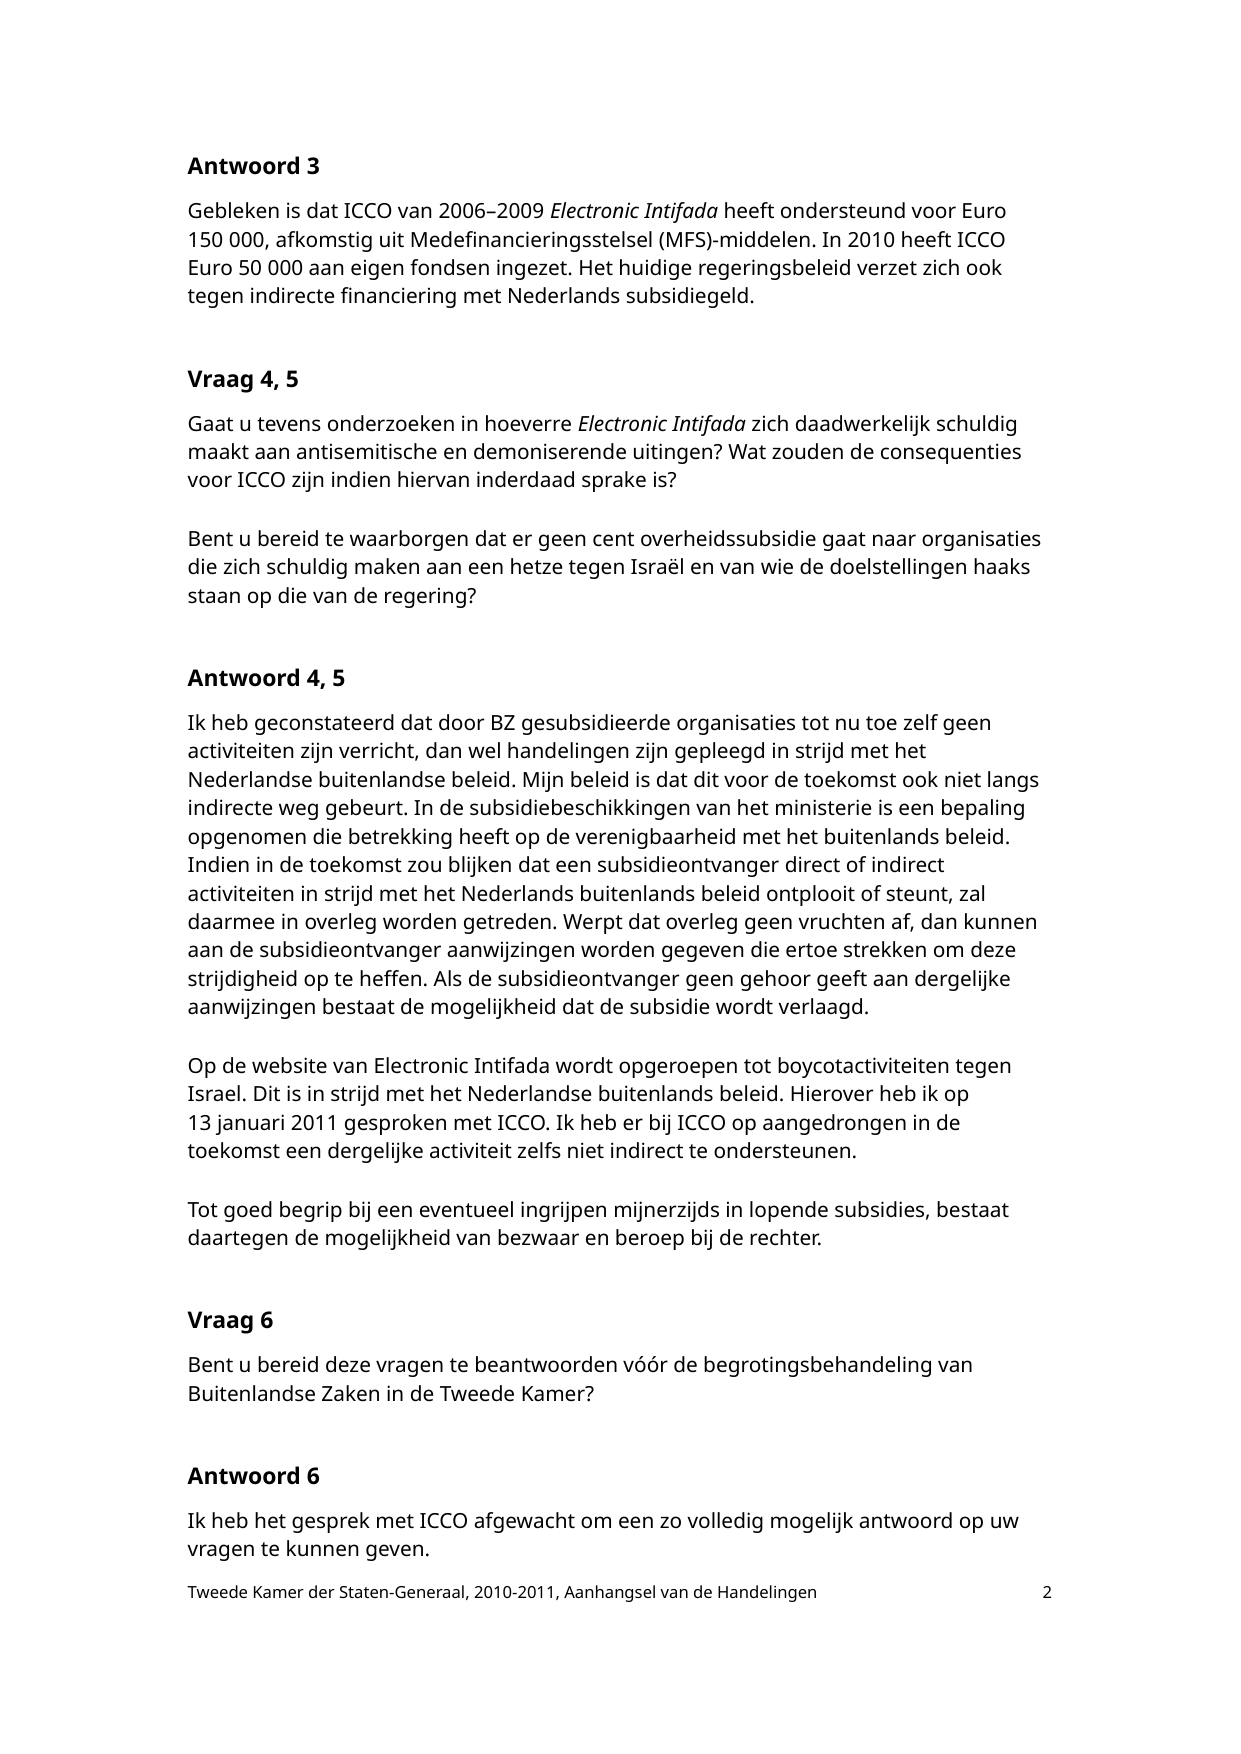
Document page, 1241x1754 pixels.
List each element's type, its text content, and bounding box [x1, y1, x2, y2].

text Bent u bereid te waarborgen dat er geen cent overheidssubsidie gaat naar organisaties die zich schuldig maken aan een hetze tegen Israël en van wie de doelstellingen haaks staan op die van de regering? [187, 524, 1053, 609]
text Ik heb geconstateerd dat door BZ gesubsidieerde organisaties tot nu toe zelf geen activiteiten zijn verricht, dan wel handelingen zijn gepleegd in strijd met het Nederlandse buitenlandse beleid. Mijn beleid is dat dit voor de toekomst ook niet langs indirecte weg gebeurt. In de subsidiebeschikkingen van het ministerie is een bepaling opgenomen die betrekking heeft op de verenigbaarheid met het buitenlands beleid. Indien in de toekomst zou blijken dat een subsidieontvanger direct of indirect activiteiten in strijd met het Nederlands buitenlands beleid ontplooit of steunt, zal daarmee in overleg worden getreden. Werpt dat overleg geen vruchten af, dan kunnen aan de subsidieontvanger aanwijzingen worden gegeven die ertoe strekken om deze strijdigheid op te heffen. Als de subsidieontvanger geen gehoor geeft aan dergelijke aanwijzingen bestaat de mogelijkheid dat de subsidie wordt verlaagd. [187, 708, 1053, 1021]
subtitle Vraag 6 [187, 1304, 1053, 1335]
subtitle Antwoord 3 [187, 150, 1053, 181]
subtitle Antwoord 6 [187, 1460, 1053, 1491]
text Gaat u tevens onderzoeken in hoeverre Electronic Intifada zich daadwerkelijk schuldig maakt aan antisemitische en demoniserende uitingen? Wat zouden de consequenties voor ICCO zijn indien hiervan inderdaad sprake is? [187, 409, 1053, 494]
text Gebleken is dat ICCO van 2006–2009 Electronic Intifada heeft ondersteund voor Euro 150 000, afkomstig uit Medefinancieringsstelsel (MFS)-middelen. In 2010 heeft ICCO Euro 50 000 aan eigen fondsen ingezet. Het huidige regeringsbeleid verzet zich ook tegen indirecte financiering met Nederlands subsidiegeld. [187, 196, 1053, 310]
text Op de website van Electronic Intifada wordt opgeroepen tot boycotactiviteiten tegen Israel. Dit is in strijd met het Nederlandse buitenlands beleid. Hierover heb ik op 13 januari 2011 gesproken met ICCO. Ik heb er bij ICCO op aangedrongen in de toekomst een dergelijke activiteit zelfs niet indirect te ondersteunen. [187, 1051, 1053, 1165]
subtitle Antwoord 4, 5 [187, 662, 1053, 693]
text Ik heb het gesprek met ICCO afgewacht om een zo volledig mogelijk antwoord op uw vragen te kunnen geven. [187, 1506, 1053, 1563]
subtitle Vraag 4, 5 [187, 362, 1053, 394]
text Tot goed begrip bij een eventueel ingrijpen mijnerzijds in lopende subsidies, bestaat daartegen de mogelijkheid van bezwaar en beroep bij de rechter. [187, 1195, 1053, 1252]
text Bent u bereid deze vragen te beantwoorden vóór de begrotingsbehandeling van Buitenlandse Zaken in de Tweede Kamer? [187, 1350, 1053, 1407]
